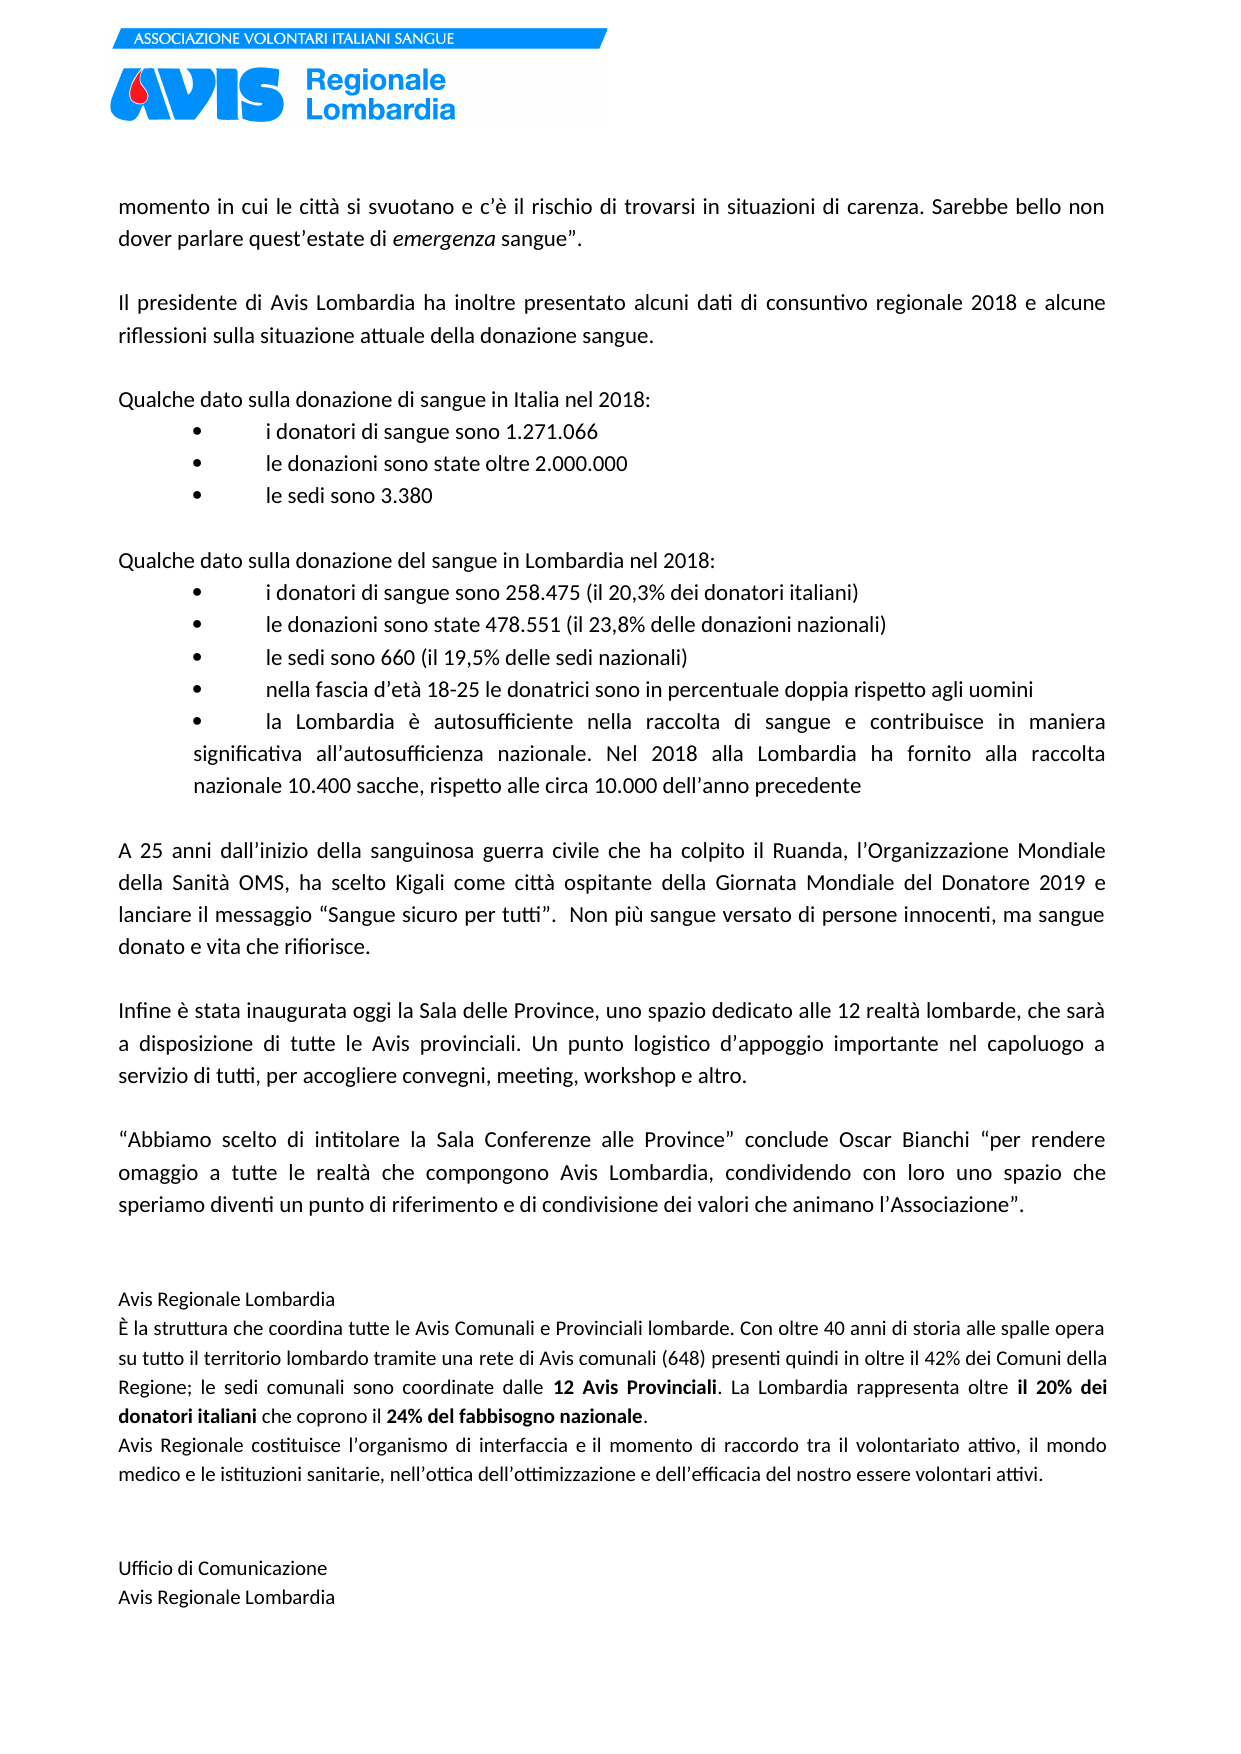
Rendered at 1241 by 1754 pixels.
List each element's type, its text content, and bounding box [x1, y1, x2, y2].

text Il presidente di Avis Lombardia ha inoltre presentato alcuni dati di consuntivo regionale 2018 e alcune riflessioni sulla situazione attuale della donazione sangue. [118, 288, 1108, 349]
list i donatori di sangue sono 1.271.066 [193, 417, 1108, 445]
list le donazioni sono state oltre 2.000.000 [193, 449, 1108, 477]
list la Lombardia è autosufficiente nella raccolta di sangue e contribuisce in maniera significativa all’autosufficienza nazionale. Nel 2018 alla Lombardia ha fornito alla raccolta nazionale 10.400 sacche, rispetto alle circa 10.000 dell’anno precedente [193, 707, 1108, 799]
text Avis Regionale Lombardia [118, 1286, 1108, 1312]
text Ufficio di Comunicazione [118, 1555, 1108, 1580]
list i donatori di sangue sono 258.475 (il 20,3% dei donatori italiani) [193, 578, 1108, 606]
text Qualche dato sulla donazione di sangue in Italia nel 2018: [118, 385, 1108, 413]
text Avis Regionale costituisce l’organismo di interfaccia e il momento di raccordo tra il volontariato attivo, il mondo medico e le istituzioni sanitarie, nell’ottica dell’ottimizzazione e dell’efficacia del nostro essere volontari attivi. [118, 1432, 1108, 1487]
text Infine è stata inaugurata oggi la Sala delle Province, uno spazio dedicato alle 12 realtà lombarde, che sarà a disposizione di tutte le Avis provinciali. Un punto logistico d’appoggio importante nel capoluogo a servizio di tutti, per accogliere convegni, meeting, workshop e altro. [118, 997, 1108, 1089]
text “Abbiamo scelto di intitolare la Sala Conferenze alle Province” conclude Oscar Bianchi “per rendere omaggio a tutte le realtà che compongono Avis Lombardia, condividendo con loro uno spazio che speriamo diventi un punto di riferimento e di condivisione dei valori che animano l’Associazione”. [118, 1125, 1108, 1218]
list le donazioni sono state 478.551 (il 23,8% delle donazioni nazionali) [193, 610, 1108, 638]
list le sedi sono 660 (il 19,5% delle sedi nazionali) [193, 643, 1108, 671]
text Avis Regionale Lombardia [118, 1584, 1108, 1609]
text momento in cui le città si svuotano e c’è il rischio di trovarsi in situazioni di carenza. Sarebbe bello non dover parlare quest’estate di emergenza sangue”. [118, 192, 1108, 252]
list nella fascia d’età 18-25 le donatrici sono in percentuale doppia rispetto agli uomini [193, 675, 1108, 703]
list le sedi sono 3.380 [193, 482, 1108, 510]
text È la struttura che coordina tutte le Avis Comunali e Provinciali lombarde. Con oltre 40 anni di storia alle spalle opera su tutto il territorio lombardo tramite una rete di Avis comunali (648) presenti quindi in oltre il 42% dei Comuni della Regione; le sedi comunali sono coordinate dalle 12 Avis Provinciali. La Lombardia rappresenta oltre il 20% dei donatori italiani che coprono il 24% del fabbisogno nazionale. [118, 1316, 1108, 1428]
text A 25 anni dall’inizio della sanguinosa guerra civile che ha colpito il Ruanda, l’Organizzazione Mondiale della Sanità OMS, ha scelto Kigali come città ospitante della Giornata Mondiale del Donatore 2019 e lanciare il messaggio “Sangue sicuro per tutti”. Non più sangue versato di persone innocenti, ma sangue donato e vita che rifiorisce. [118, 836, 1108, 960]
picture [110, 28, 608, 122]
text Qualche dato sulla donazione del sangue in Lombardia nel 2018: [118, 546, 1108, 574]
